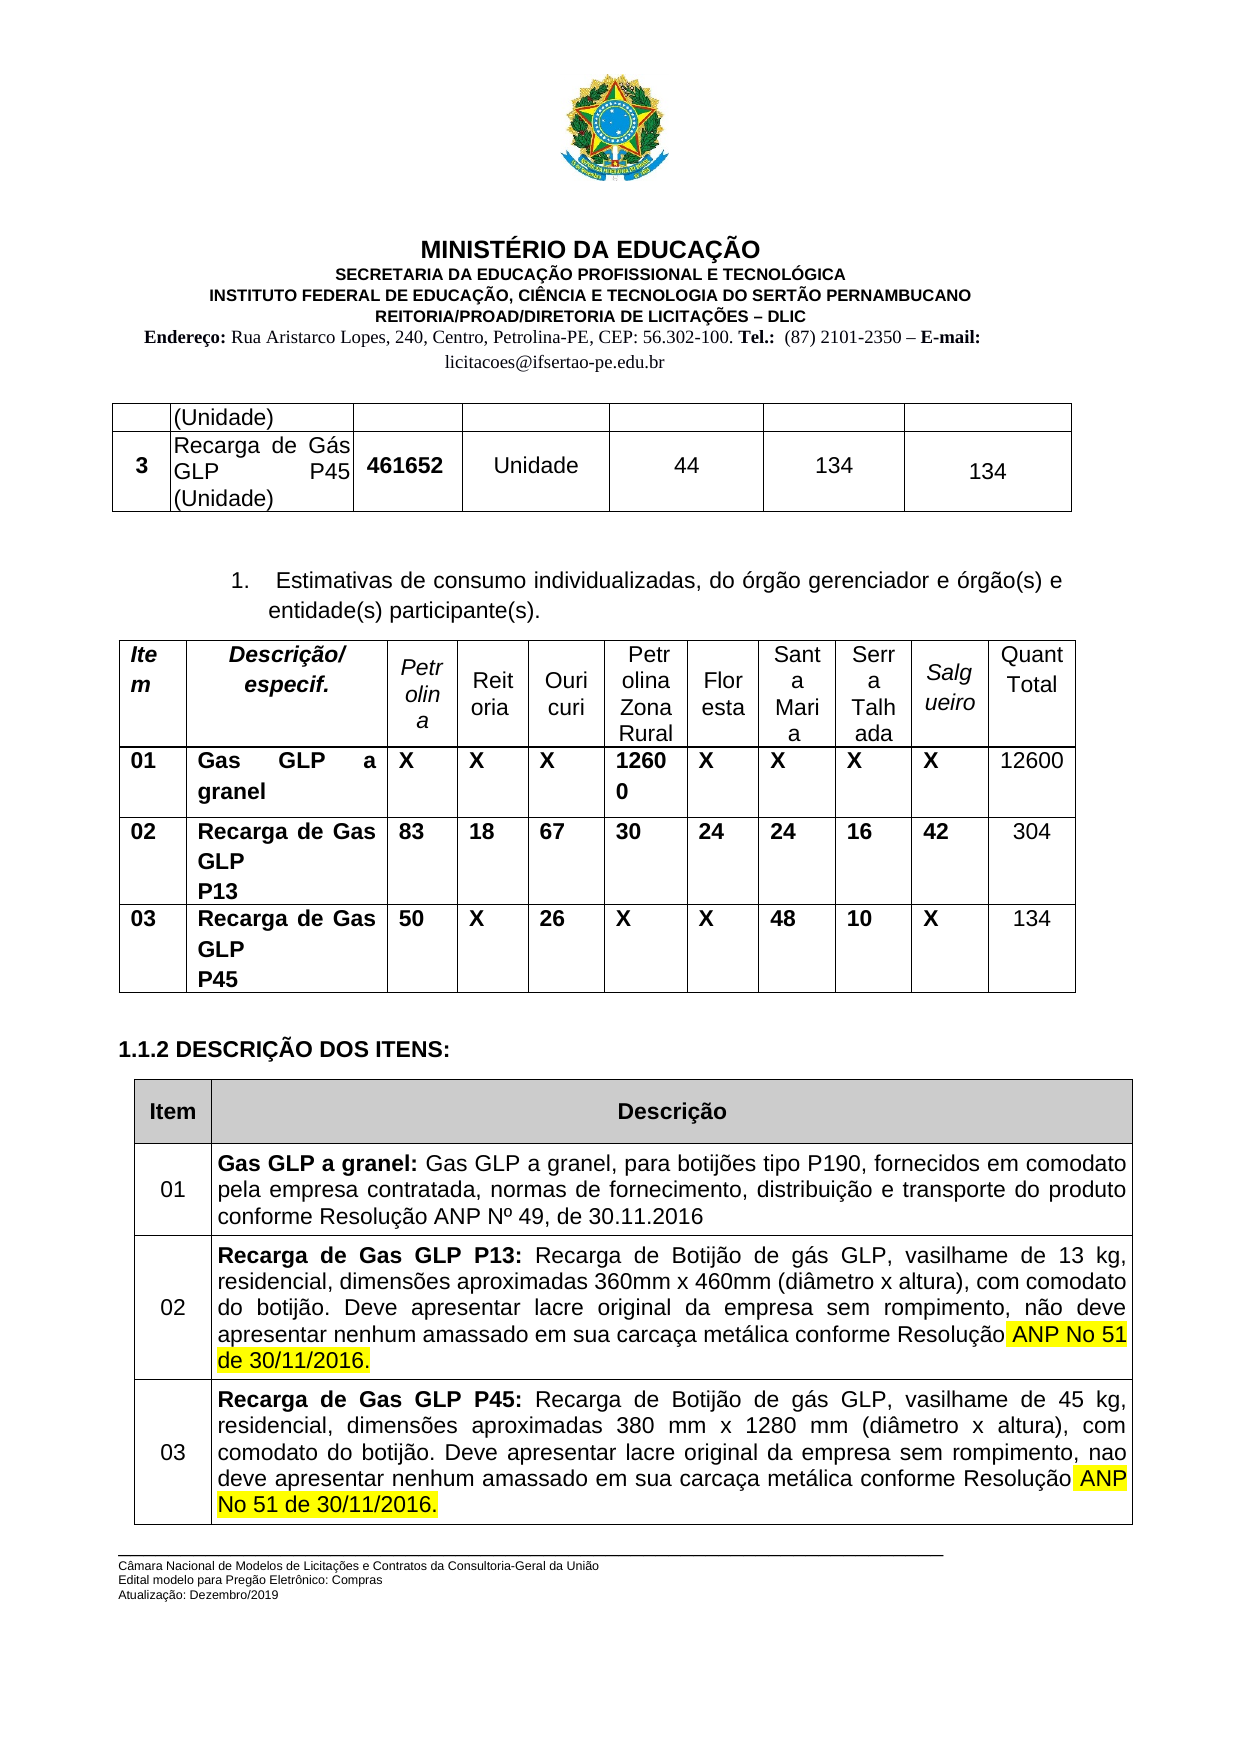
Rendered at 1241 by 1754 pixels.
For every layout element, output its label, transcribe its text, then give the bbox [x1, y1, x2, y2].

table_cell X [912, 748, 988, 817]
table_header Descrição [212, 1080, 1132, 1143]
table_cell 12600 [605, 748, 687, 817]
table_header Ouricuri [529, 641, 604, 746]
table_cell 10 [836, 905, 911, 992]
table_cell 18 [458, 818, 528, 904]
table_cell 02 [135, 1236, 211, 1379]
table_cell 02 [120, 818, 186, 904]
table_cell 83 [388, 818, 457, 904]
table_cell Recarga de Gas GLP P45 [187, 905, 387, 992]
table_cell X [759, 748, 835, 817]
table_header Descrição/ especif. [187, 641, 387, 746]
table_cell Gas GLP a granel: Gas GLP a granel, para botijões tipo P190, fornecidos em comodato pela empresa contratada, normas de fornecimento, distribuição e transporte do produto conforme Resolução ANP Nº 49, de 30.11.2016 [212, 1144, 1132, 1235]
table_cell 01 [135, 1144, 211, 1235]
table_cell 03 [135, 1380, 211, 1523]
table_cell 30 [605, 818, 687, 904]
table_cell [463, 404, 609, 431]
table_cell X [688, 905, 758, 992]
table_header Item [120, 641, 186, 746]
table_cell 48 [759, 905, 835, 992]
table_cell Recarga de Gas GLP P13 [187, 818, 387, 904]
table_header Petrolina [388, 641, 457, 746]
table_cell Recarga de Gas GLP P13: Recarga de Botijão de gás GLP, vasilhame de 13 kg, residencial, dimensões aproximadas 360mm x 460mm (diâmetro x altura), com comodato do botijão. Deve apresentar lacre original da empresa sem rompimento, não deve apresentar nenhum amassado em sua carcaça metálica conforme Resolução ANP No 51 de 30/11/2016. [212, 1236, 1132, 1379]
table_cell 01 [120, 748, 186, 817]
table_cell 134 [989, 905, 1075, 992]
text 1.1.2 DESCRIÇÃO DOS ITENS: [118, 1036, 1063, 1062]
table_cell Unidade [463, 432, 609, 511]
table_cell 461652 [354, 432, 462, 511]
table_cell X [836, 748, 911, 817]
table_cell X [688, 748, 758, 817]
table_cell 50 [388, 905, 457, 992]
table_header Petrolina Zona Rural [605, 641, 687, 746]
table_cell 304 [989, 818, 1075, 904]
table_header Santa Maria [759, 641, 835, 746]
table_cell 03 [120, 905, 186, 992]
table_cell 24 [759, 818, 835, 904]
table_header Reitoria [458, 641, 528, 746]
table_cell [113, 404, 170, 431]
table_cell X [605, 905, 687, 992]
table_cell [354, 404, 462, 431]
table_cell X [388, 748, 457, 817]
table_cell (Unidade) [171, 404, 353, 431]
picture [560, 74, 669, 181]
table_cell 134 [905, 432, 1071, 511]
table_cell 42 [912, 818, 988, 904]
table_header Item [135, 1080, 211, 1143]
table_header Salgueiro [912, 641, 988, 746]
table_cell [610, 404, 763, 431]
table_cell 134 [764, 432, 904, 511]
table_cell Recarga de Gás GLP P45 (Unidade) [171, 432, 353, 511]
table_cell X [912, 905, 988, 992]
table_cell [905, 404, 1071, 431]
table_cell 24 [688, 818, 758, 904]
table_cell Recarga de Gas GLP P45: Recarga de Botijão de gás GLP, vasilhame de 45 kg, residencial, dimensões aproximadas 380 mm x 1280 mm (diâmetro x altura), com comodato do botijão. Deve apresentar lacre original da empresa sem rompimento, nao deve apresentar nenhum amassado em sua carcaça metálica conforme Resolução ANP No 51 de 30/11/2016. [212, 1380, 1132, 1523]
table_header Quant Total [989, 641, 1075, 746]
list Estimativas de consumo individualizadas, do órgão gerenciador e órgão(s) e entidade(s) participante(s). [231, 567, 1063, 624]
table_header Serra Talhada [836, 641, 911, 746]
table_cell 12600 [989, 748, 1075, 817]
table_cell X [529, 748, 604, 817]
table_cell [764, 404, 904, 431]
table_header Floresta [688, 641, 758, 746]
table_cell 16 [836, 818, 911, 904]
table_cell X [458, 905, 528, 992]
table_cell 67 [529, 818, 604, 904]
table_cell 3 [113, 432, 170, 511]
table_cell 44 [610, 432, 763, 511]
table_cell X [458, 748, 528, 817]
table_cell 26 [529, 905, 604, 992]
table_cell Gas GLP a granel [187, 748, 387, 817]
